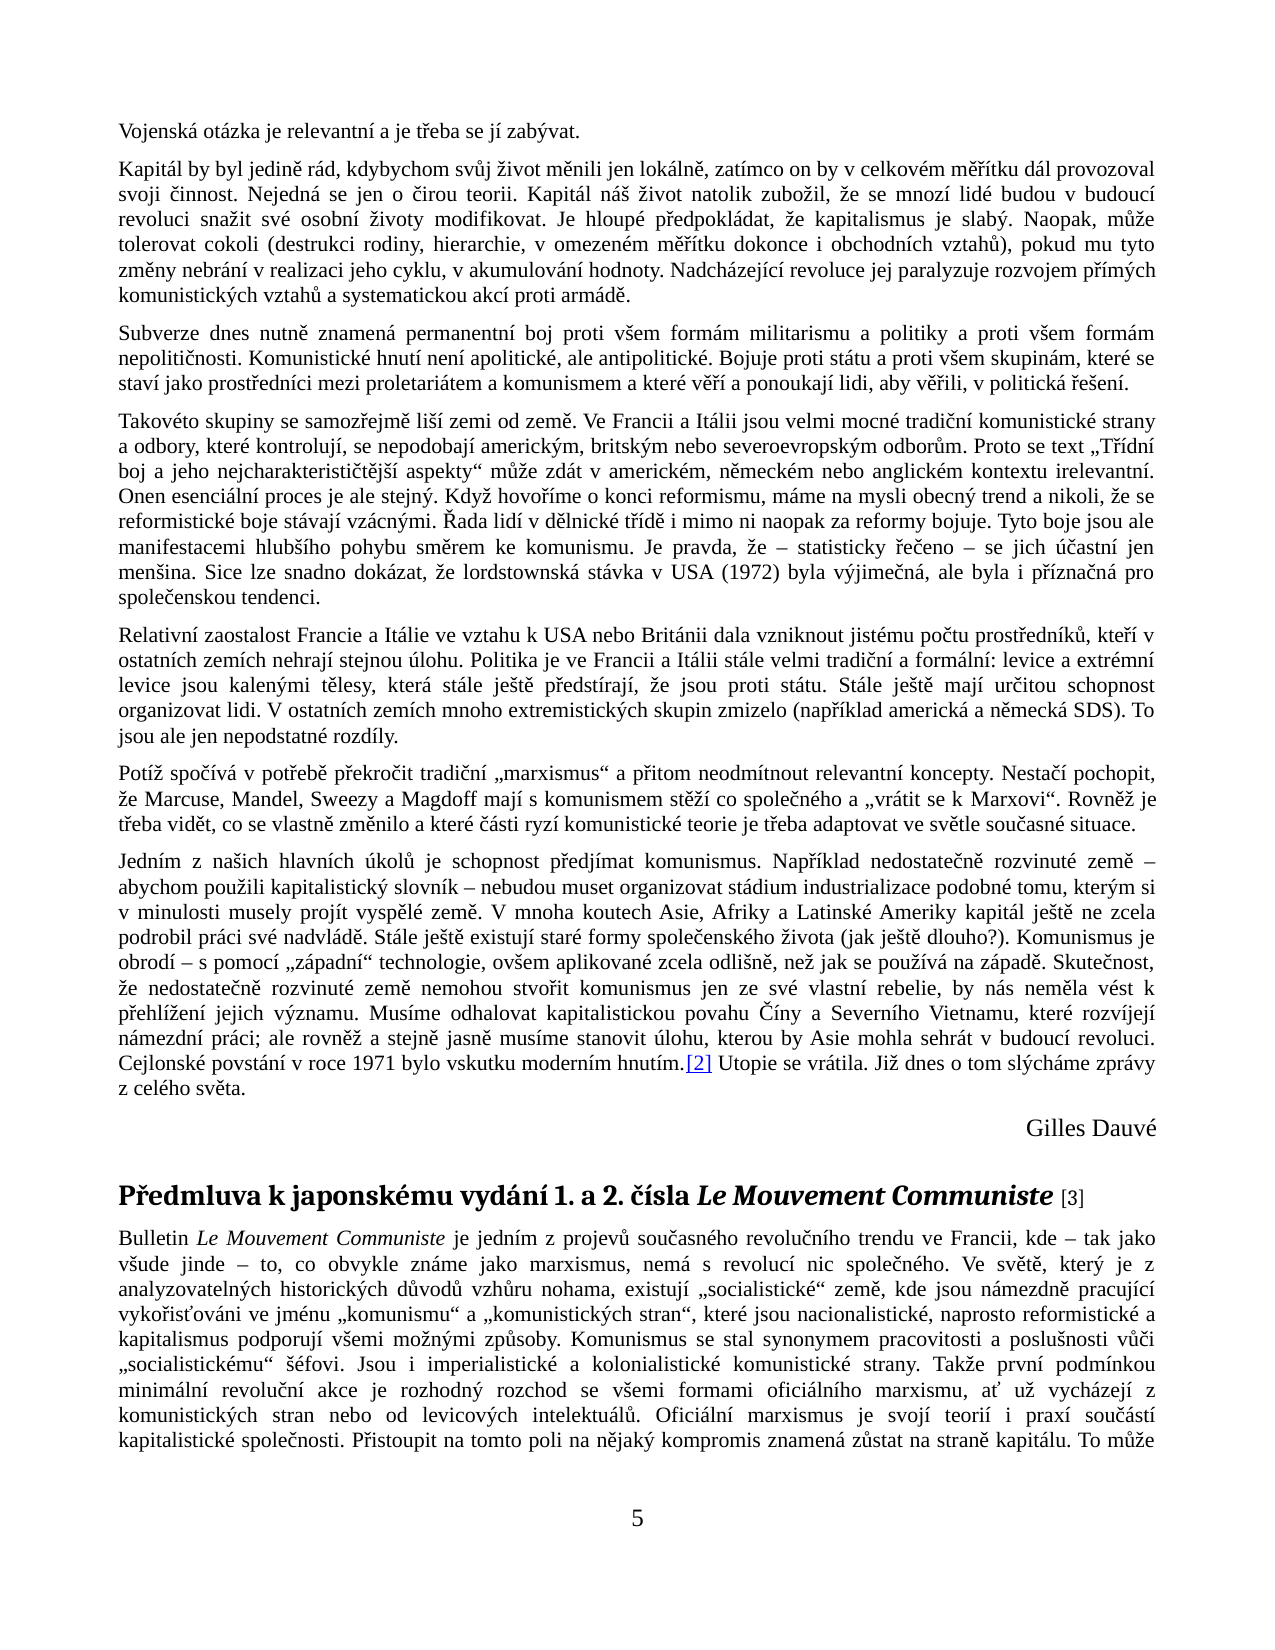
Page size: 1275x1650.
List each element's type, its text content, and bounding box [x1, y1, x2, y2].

text Gilles Dauvé [118, 1113, 1157, 1142]
text Relativní zaostalost Francie a Itálie ve vztahu k USA nebo Británii dala vzniknout jistému počtu prostředníků, kteří v ostatních zemích nehrají stejnou úlohu. Politika je ve Francii a Itálii stále velmi tradiční a formální: levice a extrémní levice jsou kalenými tělesy, která stále ještě předstírají, že jsou proti státu. Stále ještě mají určitou schopnost organizovat lidi. V ostatních zemích mnoho extremistických skupin zmizelo (například americká a německá SDS). To jsou ale jen nepodstatné rozdíly. [118, 622, 1157, 748]
text Potíž spočívá v potřebě překročit tradiční „marxismus“ a přitom neodmítnout relevantní koncepty. Nestačí pochopit, že Marcuse, Mandel, Sweezy a Magdoff mají s komunismem stěží co společného a „vrátit se k Marxovi“. Rovněž je třeba vidět, co se vlastně změnilo a které části ryzí komunistické teorie je třeba adaptovat ve světle současné situace. [118, 760, 1157, 836]
text Subverze dnes nutně znamená permanentní boj proti všem formám militarismu a politiky a proti všem formám nepolitičnosti. Komunistické hnutí není apolitické, ale antipolitické. Bojuje proti státu a proti všem skupinám, které se staví jako prostředníci mezi proletariátem a komunismem a které věří a ponoukají lidi, aby věřili, v politická řešení. [118, 319, 1157, 395]
text Vojenská otázka je relevantní a je třeba se jí zabývat. [118, 118, 1157, 143]
text Bulletin Le Mouvement Communiste je jedním z projevů současného revolučního trendu ve Francii, kde – tak jako všude jinde – to, co obvykle známe jako marxismus, nemá s revolucí nic společného. Ve světě, který je z analyzovatelných historických důvodů vzhůru nohama, existují „socialistické“ země, kde jsou námezdně pracující vykořisťováni ve jménu „komunismu“ a „komunistických stran“, které jsou nacionalistické, naprosto reformistické a kapitalismus podporují všemi možnými způsoby. Komunismus se stal synonymem pracovitosti a poslušnosti vůči „socialistickému“ šéfovi. Jsou i imperialistické a kolonialistické komunistické strany. Takže první podmínkou minimální revoluční akce je rozhodný rozchod se všemi formami oficiálního marxismu, ať už vycházejí z komunistických stran nebo od levicových intelektuálů. Oficiální marxismus je svojí teorií i praxí součástí kapitalistické společnosti. Přistoupit na tomto poli na nějaký kompromis znamená zůstat na straně kapitálu. To může [118, 1225, 1157, 1452]
text Jedním z našich hlavních úkolů je schopnost předjímat komunismus. Například nedostatečně rozvinuté země – abychom použili kapitalistický slovník – nebudou muset organizovat stádium industrializace podobné tomu, kterým si v minulosti musely projít vyspělé země. V mnoha koutech Asie, Afriky a Latinské Ameriky kapitál ještě ne zcela podrobil práci své nadvládě. Stále ještě existují staré formy společenského života (jak ještě dlouho?). Komunismus je obrodí – s pomocí „západní“ technologie, ovšem aplikované zcela odlišně, než jak se používá na západě. Skutečnost, že nedostatečně rozvinuté země nemohou stvořit komunismus jen ze své vlastní rebelie, by nás neměla vést k přehlížení jejich významu. Musíme odhalovat kapitalistickou povahu Číny a Severního Vietnamu, které rozvíjejí námezdní práci; ale rovněž a stejně jasně musíme stanovit úlohu, kterou by Asie mohla sehrát v budoucí revoluci. Cejlonské povstání v roce 1971 bylo vskutku moderním hnutím.[2] Utopie se vrátila. Již dnes o tom slýcháme zprávy z celého světa. [118, 848, 1157, 1101]
text Takovéto skupiny se samozřejmě liší zemi od země. Ve Francii a Itálii jsou velmi mocné tradiční komunistické strany a odbory, které kontrolují, se nepodobají americkým, britským nebo severoevropským odborům. Proto se text „Třídní boj a jeho nejcharakterističtější aspekty“ může zdát v americkém, německém nebo anglickém kontextu irelevantní. Onen esenciální proces je ale stejný. Když hovoříme o konci reformismu, máme na mysli obecný trend a nikoli, že se reformistické boje stávají vzácnými. Řada lidí v dělnické třídě i mimo ni naopak za reformy bojuje. Tyto boje jsou ale manifestacemi hlubšího pohybu směrem ke komunismu. Je pravda, že – statisticky řečeno – se jich účastní jen menšina. Sice lze snadno dokázat, že lordstownská stávka v USA (1972) byla výjimečná, ale byla i příznačná pro společenskou tendenci. [118, 408, 1157, 609]
text Kapitál by byl jedině rád, kdybychom svůj život měnili jen lokálně, zatímco on by v celkovém měřítku dál provozoval svoji činnost. Nejedná se jen o čirou teorii. Kapitál náš život natolik zubožil, že se mnozí lidé budou v budoucí revoluci snažit své osobní životy modifikovat. Je hloupé předpokládat, že kapitalismus je slabý. Naopak, může tolerovat cokoli (destrukci rodiny, hierarchie, v omezeném měřítku dokonce i obchodních vztahů), pokud mu tyto změny nebrání v realizaci jeho cyklu, v akumulování hodnoty. Nadcházející revoluce jej paralyzuje rozvojem přímých komunistických vztahů a systematickou akcí proti armádě. [118, 156, 1157, 307]
subtitle Předmluva k japonskému vydání 1. a 2. čísla Le Mouvement Communiste [3] [118, 1179, 1157, 1213]
